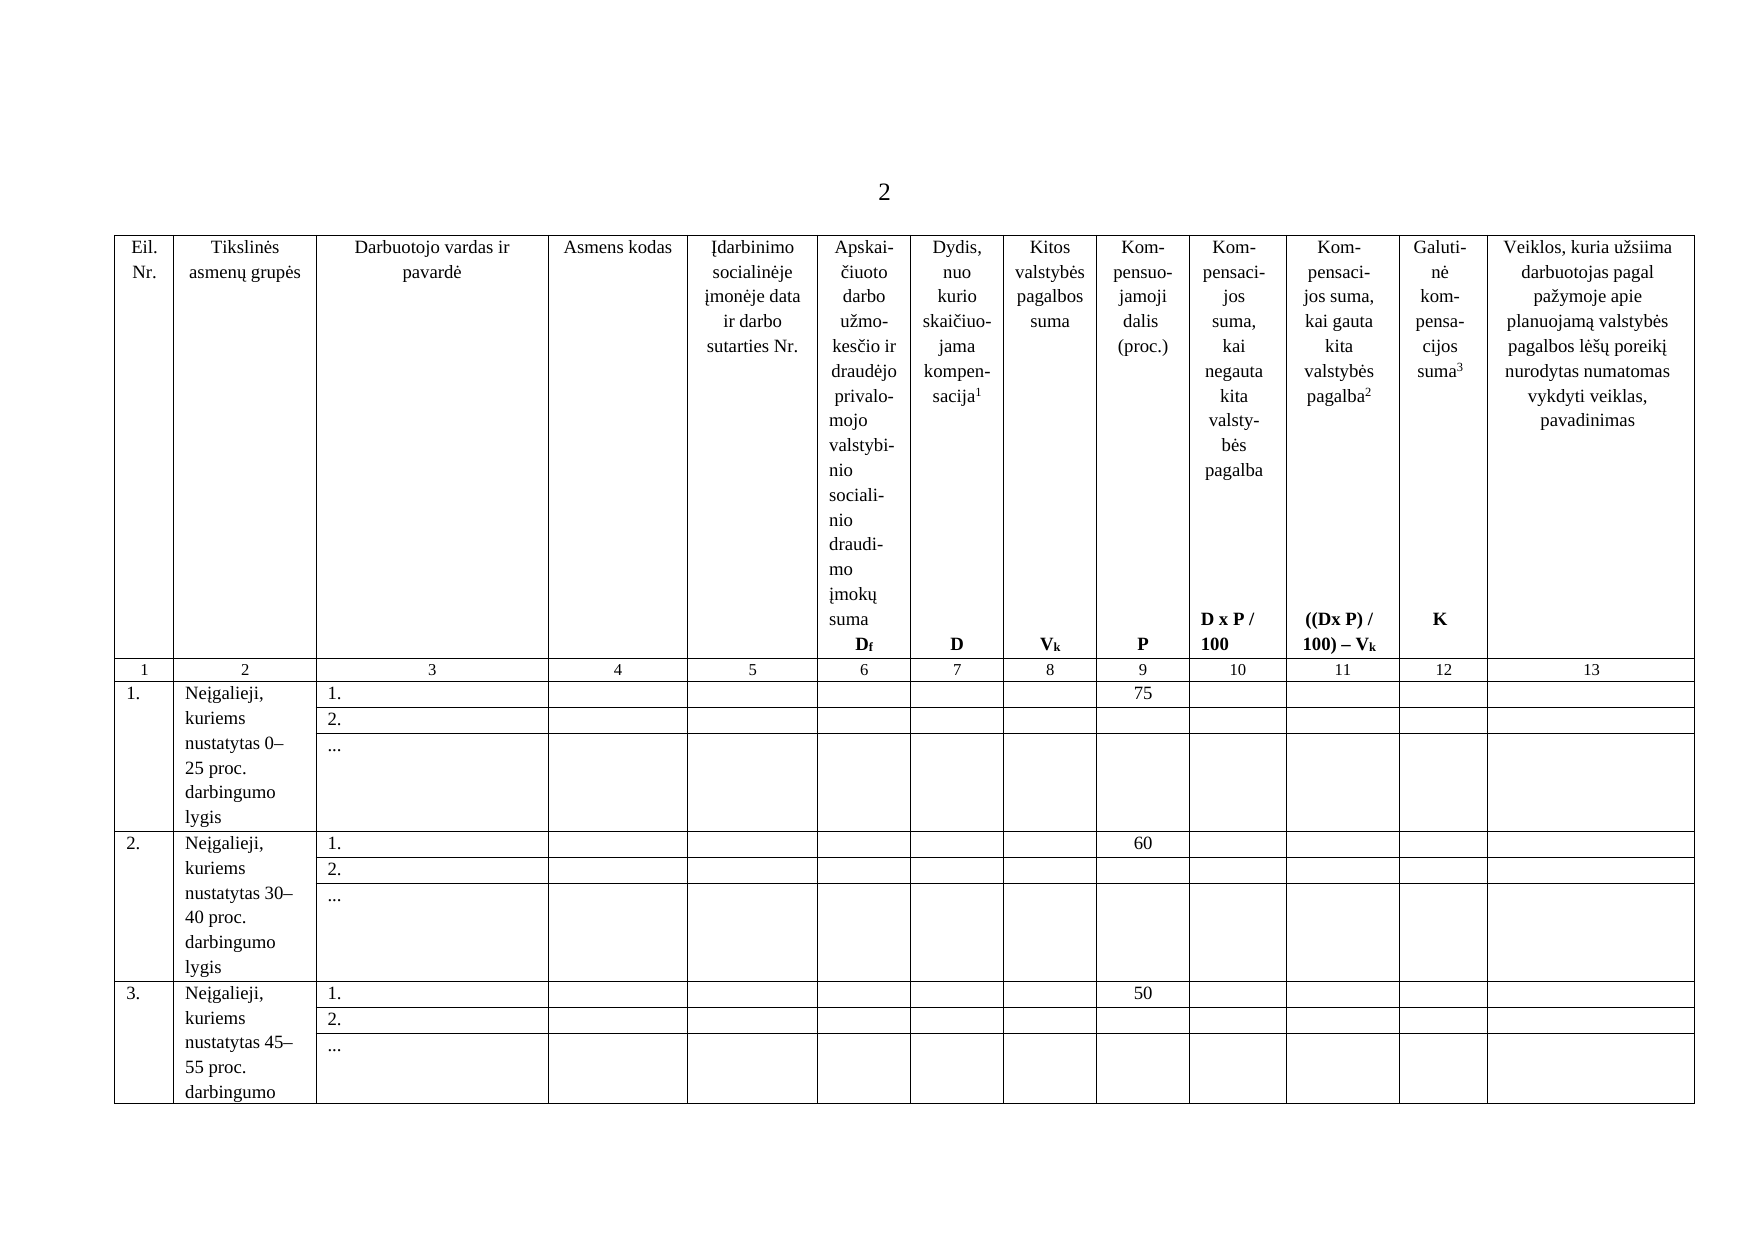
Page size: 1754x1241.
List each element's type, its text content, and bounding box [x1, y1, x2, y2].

table_cell [911, 682, 1003, 707]
table_cell [1287, 1008, 1399, 1032]
table_cell [911, 1008, 1003, 1032]
table_cell [1004, 858, 1096, 883]
table_cell [1400, 734, 1487, 831]
table_cell [688, 884, 817, 981]
table_cell [1004, 734, 1096, 831]
table_header Apskai- čiuoto darbo užmo- kesčio ir draudėjo privalo- mojo valstybi-nio sociali-nio draudi-mo įmokų suma Df [818, 236, 910, 658]
table_cell [911, 832, 1003, 857]
table_cell [818, 1008, 910, 1032]
table_cell [549, 1008, 687, 1032]
table_cell [1400, 1034, 1487, 1103]
table_cell [1488, 734, 1694, 831]
table_cell [688, 832, 817, 857]
table_cell [1190, 734, 1286, 831]
table_cell [818, 832, 910, 857]
table_header Dydis, nuo kurio skaičiuo-jama kompen-sacija1 D [911, 236, 1003, 658]
table_cell [1488, 708, 1694, 733]
table_cell 1 [115, 659, 173, 681]
table_cell [1097, 1008, 1189, 1032]
table_cell 5 [688, 659, 817, 681]
table_cell [1097, 734, 1189, 831]
table_cell [549, 884, 687, 981]
table_cell 7 [911, 659, 1003, 681]
table_cell 4 [549, 659, 687, 681]
table_cell [1190, 1034, 1286, 1103]
table_header Kom-pensaci-jos suma, kai negauta kita valsty-bės pagalba D x P / 100 [1190, 236, 1286, 658]
table_cell 13 [1488, 659, 1694, 681]
table_cell [1287, 832, 1399, 857]
table_cell 6 [818, 659, 910, 681]
table_cell [688, 982, 817, 1007]
table_cell [1488, 832, 1694, 857]
table_header Veiklos, kuria užsiima darbuotojas pagal pažymoje apie planuojamą valstybės pagalbos lėšų poreikį nurodytas numatomas vykdyti veiklas, pavadinimas [1488, 236, 1694, 658]
table_cell [1190, 708, 1286, 733]
table_cell [688, 858, 817, 883]
table_cell [1004, 884, 1096, 981]
table_cell [549, 858, 687, 883]
table_header Darbuotojo vardas ir pavardė [317, 236, 548, 658]
table_cell [688, 734, 817, 831]
table_cell [1488, 884, 1694, 981]
table_cell [1287, 734, 1399, 831]
table_cell 1. [317, 682, 548, 707]
table_cell [818, 982, 910, 1007]
table_cell 3. [115, 982, 173, 1103]
table_cell 8 [1004, 659, 1096, 681]
table_cell [818, 734, 910, 831]
table_cell [688, 1034, 817, 1103]
table_cell 2 [174, 659, 316, 681]
table_cell [549, 682, 687, 707]
table_cell [688, 1008, 817, 1032]
table_cell [1004, 982, 1096, 1007]
table_cell [911, 982, 1003, 1007]
table_cell 2. [115, 832, 173, 981]
table_cell 1. [317, 982, 548, 1007]
table_cell [1004, 1008, 1096, 1032]
table_cell [1287, 708, 1399, 733]
table_cell Neįgalieji, kuriems nustatytas 0–25 proc. darbingumo lygis [174, 682, 316, 831]
table_cell [818, 858, 910, 883]
table_header Kom-pensaci-jos suma, kai gauta kita valstybės pagalba2 ((Dx P) / 100) – Vk [1287, 236, 1399, 658]
table_cell [1190, 982, 1286, 1007]
table_header Įdarbinimo socialinėje įmonėje data ir darbo sutarties Nr. [688, 236, 817, 658]
table_cell [1190, 1008, 1286, 1032]
table_cell 2. [317, 1008, 548, 1032]
table_cell [818, 884, 910, 981]
table_cell 50 [1097, 982, 1189, 1007]
table_cell [1190, 832, 1286, 857]
table_cell [1400, 1008, 1487, 1032]
table_cell 60 [1097, 832, 1189, 857]
table_cell 1. [115, 682, 173, 831]
table_cell [1004, 832, 1096, 857]
table_cell [1287, 858, 1399, 883]
table_cell 11 [1287, 659, 1399, 681]
table_cell [818, 708, 910, 733]
table_header Kom-pensuo-jamoji dalis (proc.) P [1097, 236, 1189, 658]
table_cell [1190, 884, 1286, 981]
table_cell [1004, 682, 1096, 707]
table_header Kitos valstybės pagalbos suma Vk [1004, 236, 1096, 658]
table_cell 1. [317, 832, 548, 857]
table_cell [549, 708, 687, 733]
table_cell [1400, 682, 1487, 707]
table_cell [1488, 982, 1694, 1007]
table_cell [1287, 884, 1399, 981]
table_cell [911, 1034, 1003, 1103]
table_cell [1488, 1008, 1694, 1032]
table_cell 3 [317, 659, 548, 681]
table_cell [911, 858, 1003, 883]
table_header Tikslinės asmenų grupės [174, 236, 316, 658]
table_cell [549, 1034, 687, 1103]
table_cell [1400, 708, 1487, 733]
table_cell [549, 734, 687, 831]
table_header Asmens kodas [549, 236, 687, 658]
table_cell [911, 884, 1003, 981]
table_cell 12 [1400, 659, 1487, 681]
table_cell [1004, 708, 1096, 733]
table_cell [1400, 982, 1487, 1007]
table_cell [1287, 1034, 1399, 1103]
table_cell [1400, 858, 1487, 883]
table_cell Neįgalieji, kuriems nustatytas 30–40 proc. darbingumo lygis [174, 832, 316, 981]
table_cell [818, 1034, 910, 1103]
table_cell [688, 708, 817, 733]
table_cell [1004, 1034, 1096, 1103]
table_cell [688, 682, 817, 707]
table_cell 2. [317, 708, 548, 733]
table_cell [911, 734, 1003, 831]
table_cell ... [317, 1034, 548, 1103]
table_cell [1097, 884, 1189, 981]
table_cell [549, 832, 687, 857]
table_cell [911, 708, 1003, 733]
table_cell [1287, 682, 1399, 707]
table_cell [1488, 1034, 1694, 1103]
table_cell ... [317, 734, 548, 831]
table_cell 9 [1097, 659, 1189, 681]
table_cell [1097, 708, 1189, 733]
table_cell [1190, 858, 1286, 883]
table_cell [1400, 884, 1487, 981]
table_cell [818, 682, 910, 707]
table_cell [1488, 682, 1694, 707]
table_header Eil. Nr. [115, 236, 173, 658]
table_cell [1190, 682, 1286, 707]
table_cell ... [317, 884, 548, 981]
table_cell [1097, 1034, 1189, 1103]
table_cell [1287, 982, 1399, 1007]
table_cell [549, 982, 687, 1007]
table_cell 75 [1097, 682, 1189, 707]
table_header Galuti-nė kom-pensa-cijos suma3 K [1400, 236, 1487, 658]
table_cell 2. [317, 858, 548, 883]
table_cell [1097, 858, 1189, 883]
table_cell Neįgalieji, kuriems nustatytas 45–55 proc. darbingumo [174, 982, 316, 1103]
table_cell [1400, 832, 1487, 857]
table_cell 10 [1190, 659, 1286, 681]
table_cell [1488, 858, 1694, 883]
